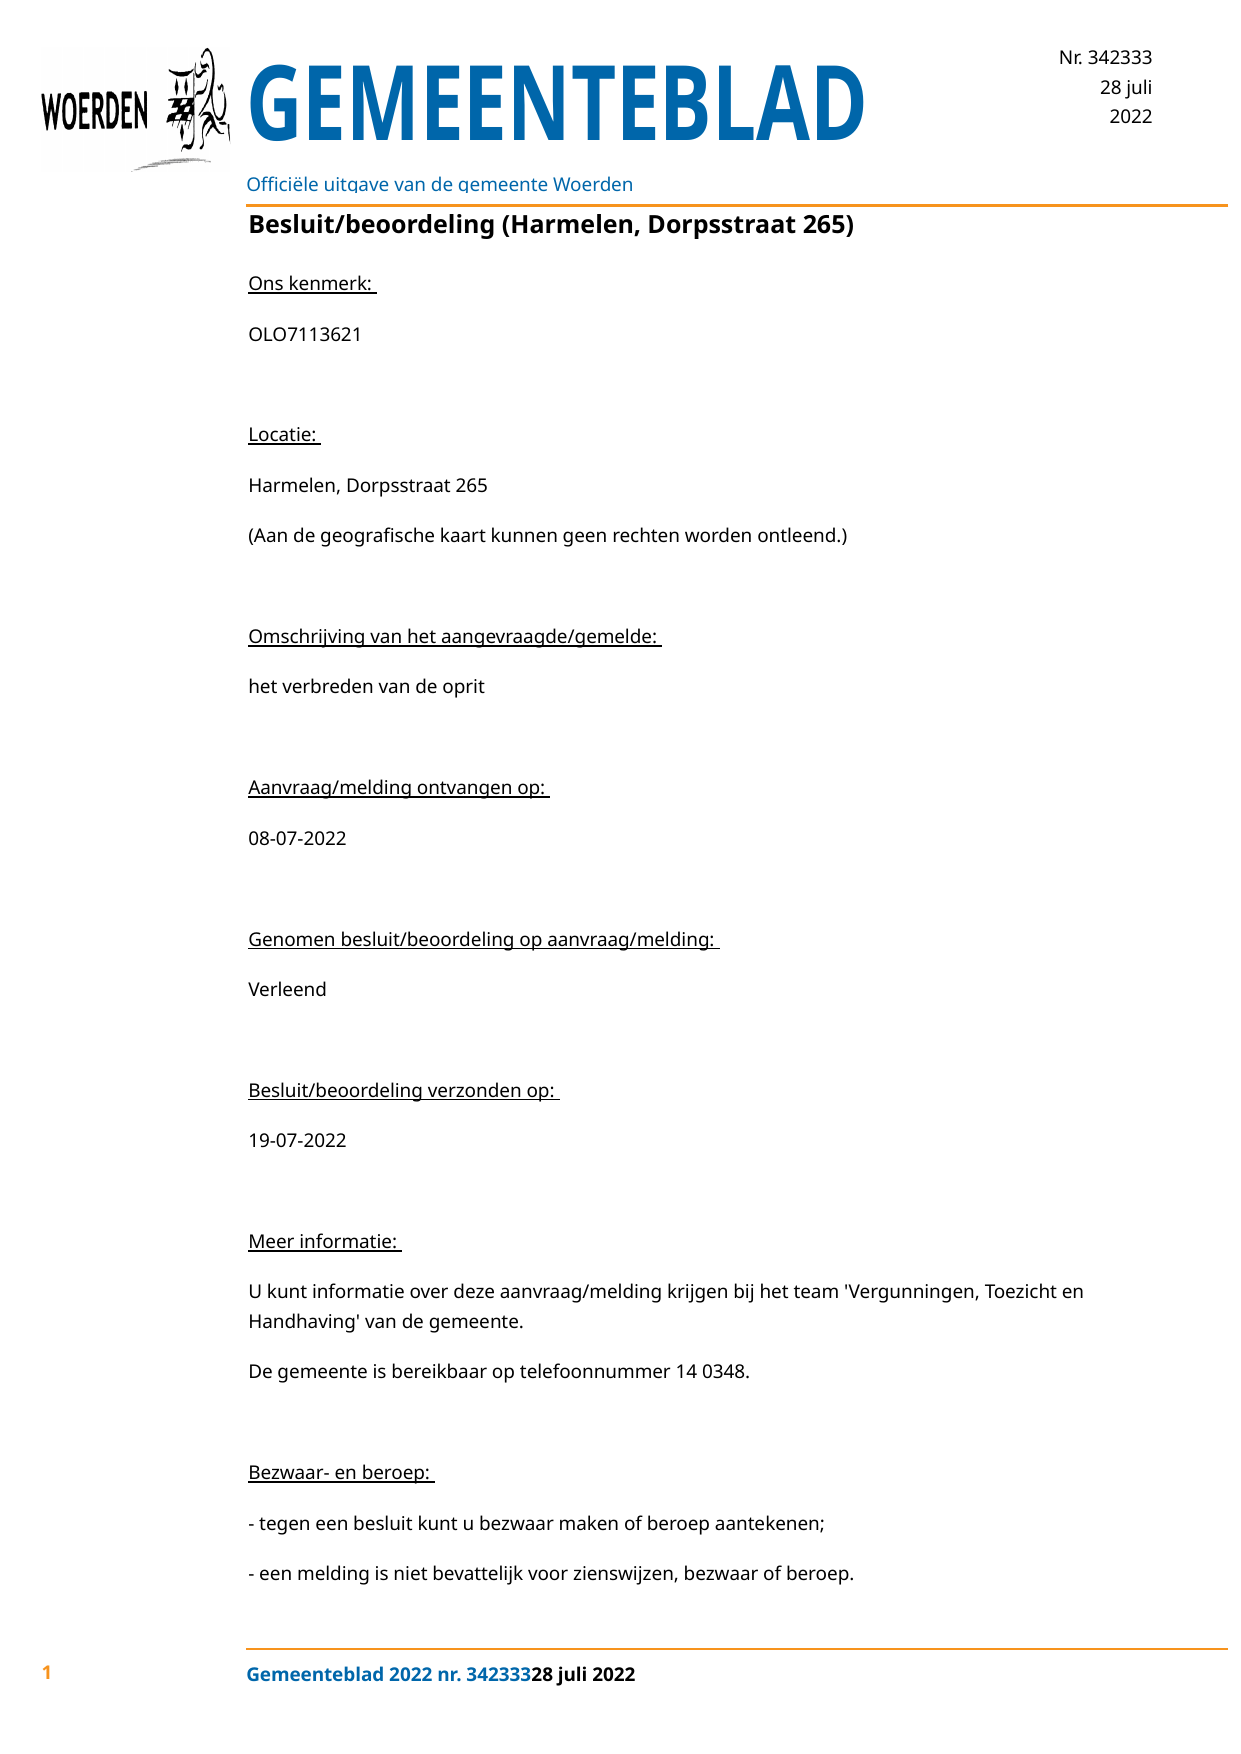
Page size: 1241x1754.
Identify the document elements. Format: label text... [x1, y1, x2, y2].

text Aanvraag/melding ontvangen op: [248, 774, 1152, 800]
text OLO7113621 [248, 321, 1152, 346]
text - tegen een besluit kunt u bezwaar maken of beroep aantekenen; [248, 1510, 1152, 1536]
text Locatie: [248, 422, 1152, 447]
text Ons kenmerk: [248, 270, 1152, 296]
text - een melding is niet bevattelijk voor zienswijzen, bezwaar of beroep. [248, 1560, 1152, 1586]
text Besluit/beoordeling verzonden op: [248, 1077, 1152, 1103]
text Besluit/beoordeling (Harmelen, Dorpsstraat 265) [248, 207, 1152, 241]
text Harmelen, Dorpsstraat 265 [248, 472, 1152, 498]
text 19-07-2022 [248, 1127, 1152, 1153]
text Omschrijving van het aangevraagde/gemelde: [248, 623, 1152, 649]
text De gemeente is bereikbaar op telefoonnummer 14 0348. [248, 1359, 1152, 1384]
text Verleend [248, 976, 1152, 1002]
text Genomen besluit/beoordeling op aanvraag/melding: [248, 926, 1152, 951]
text 08-07-2022 [248, 825, 1152, 851]
picture [41, 47, 231, 172]
text het verbreden van de oprit [248, 674, 1152, 699]
text U kunt informatie over deze aanvraag/melding krijgen bij het team 'Vergunningen, Toezicht en Handhaving' van de gemeente. [248, 1279, 1152, 1334]
text (Aan de geografische kaart kunnen geen rechten worden ontleend.) [248, 522, 1152, 548]
text Bezwaar- en beroep: [248, 1459, 1152, 1485]
text Meer informatie: [248, 1228, 1152, 1254]
